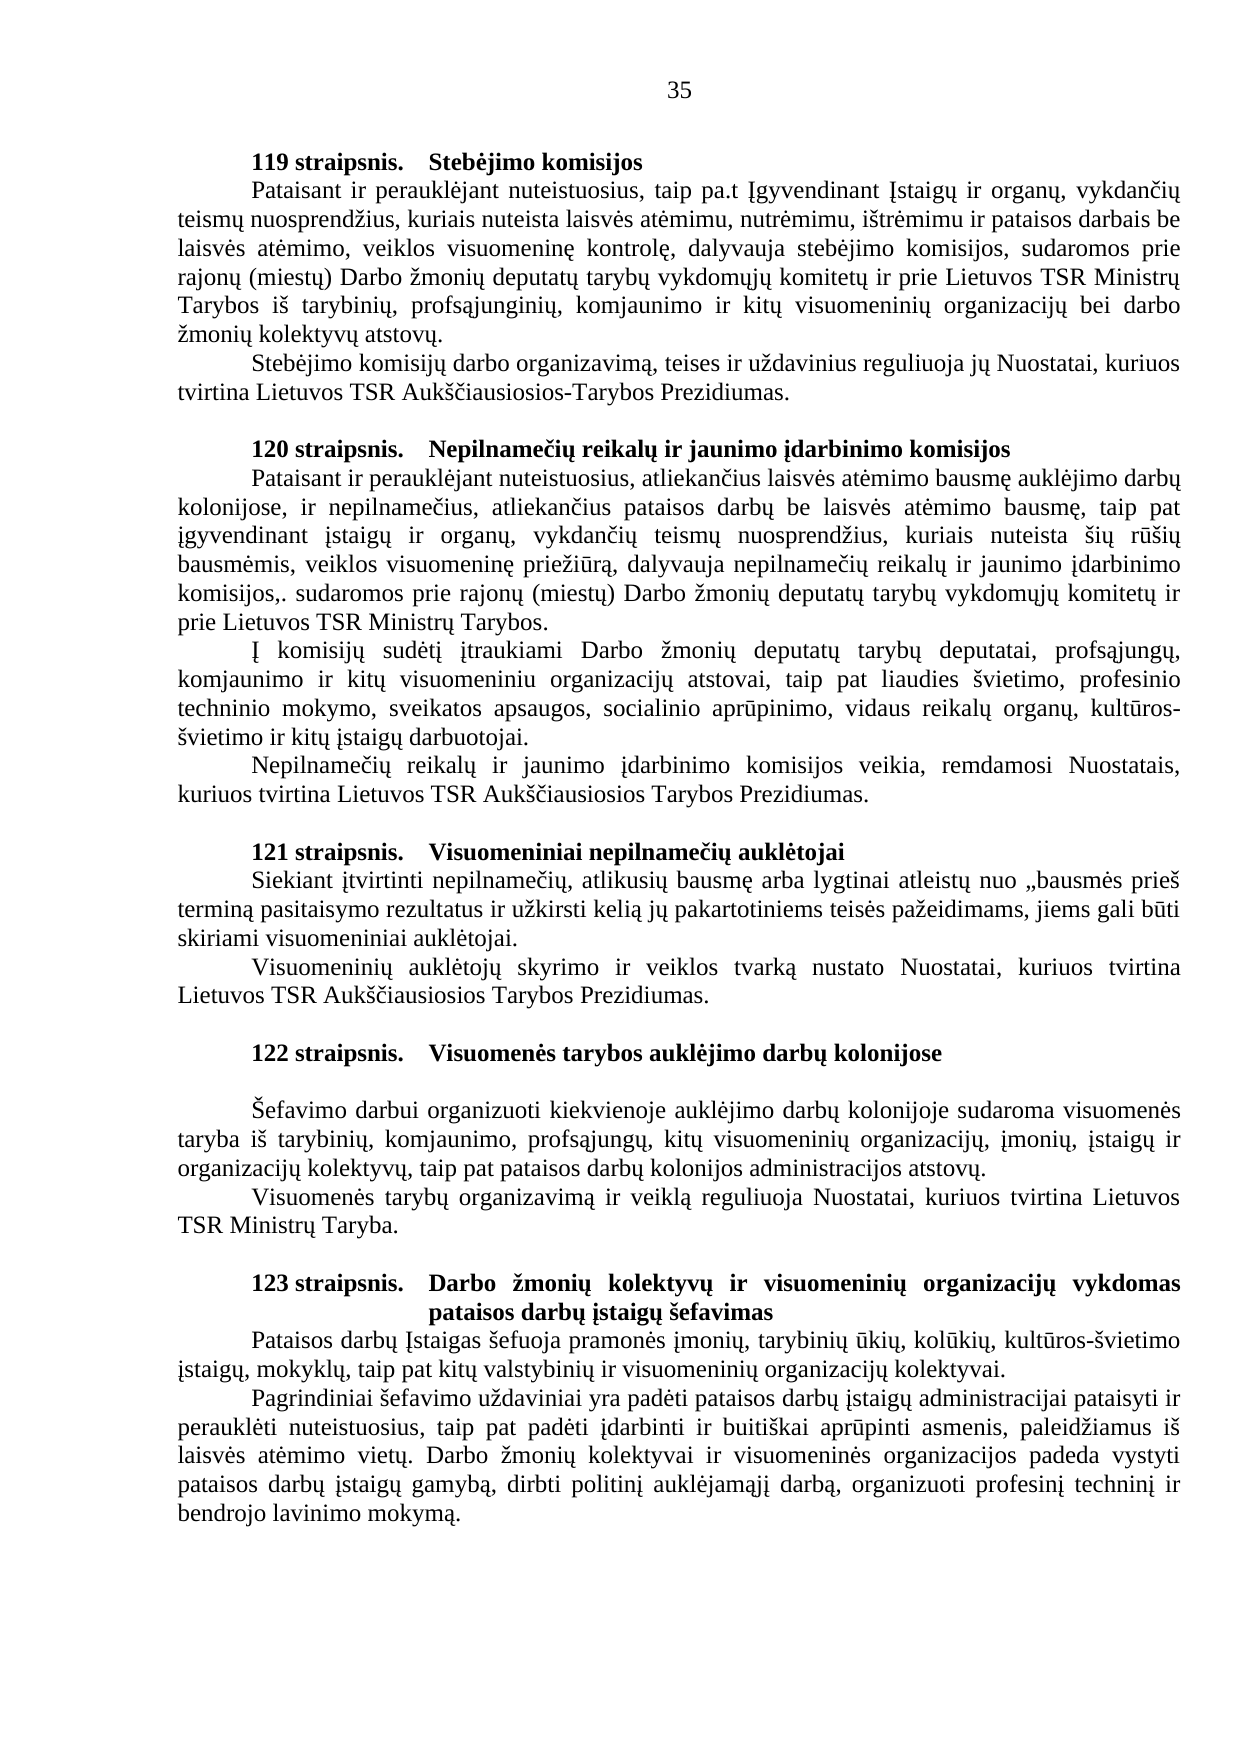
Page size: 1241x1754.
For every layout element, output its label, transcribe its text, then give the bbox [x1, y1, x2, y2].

text Siekiant įtvirtinti nepilnamečių, atlikusių bausmę arba lygtinai atleistų nuo „bausmės prieš terminą pasitaisymo rezultatus ir užkirsti kelią jų pakartotiniems teisės pažeidimams, jiems gali būti skiriami visuomeniniai auklėtojai. [177, 866, 1181, 952]
text Pataisant ir perauklėjant nuteistuosius, taip pa.t Įgyvendinant Įstaigų ir organų, vykdančių teismų nuosprendžius, kuriais nuteista laisvės atėmimu, nutrėmimu, ištrėmimu ir pataisos darbais be laisvės atėmimo, veiklos visuomeninę kontrolę, dalyvauja stebėjimo komisijos, sudaromos prie rajonų (miestų) Darbo žmonių deputatų tarybų vykdomųjų komitetų ir prie Lietuvos TSR Ministrų Tarybos iš tarybinių, profsąjunginių, komjaunimo ir kitų visuomeninių organizacijų bei darbo žmonių kolektyvų atstovų. [177, 176, 1181, 348]
text Stebėjimo komisijų darbo organizavimą, teises ir uždavinius reguliuoja jų Nuostatai, kuriuos tvirtina Lietuvos TSR Aukščiausiosios-Tarybos Prezidiumas. [177, 348, 1181, 406]
text Nepilnamečių reikalų ir jaunimo įdarbinimo komisijos veikia, remdamosi Nuostatais, kuriuos tvirtina Lietuvos TSR Aukščiausiosios Tarybos Prezidiumas. [177, 751, 1181, 808]
text Pataisos darbų Įstaigas šefuoja pramonės įmonių, tarybinių ūkių, kolūkių, kultūros-švietimo įstaigų, mokyklų, taip pat kitų valstybinių ir visuomeninių organizacijų kolektyvai. [177, 1326, 1181, 1383]
text Šefavimo darbui organizuoti kiekvienoje auklėjimo darbų kolonijoje sudaroma visuomenės taryba iš tarybinių, komjaunimo, profsąjungų, kitų visuomeninių organizacijų, įmonių, įstaigų ir organizacijų kolektyvų, taip pat pataisos darbų kolonijos administracijos atstovų. [177, 1096, 1181, 1182]
text 121 straipsnis. Visuomeniniai nepilnamečių auklėtojai [251, 837, 1181, 866]
text 123 straipsnis. Darbo žmonių kolektyvų ir visuomeninių organizacijų vykdomas pataisos darbų įstaigų šefavimas [251, 1268, 1181, 1326]
text Į komisijų sudėtį įtraukiami Darbo žmonių deputatų tarybų deputatai, profsąjungų, komjaunimo ir kitų visuomeniniu organizacijų atstovai, taip pat liaudies švietimo, profesinio techninio mokymo, sveikatos apsaugos, socialinio aprūpinimo, vidaus reikalų organų, kultūros-švietimo ir kitų įstaigų darbuotojai. [177, 636, 1181, 751]
text Visuomeninių auklėtojų skyrimo ir veiklos tvarką nustato Nuostatai, kuriuos tvirtina Lietuvos TSR Aukščiausiosios Tarybos Prezidiumas. [177, 952, 1181, 1009]
text 119 straipsnis. Stebėjimo komisijos [251, 147, 1181, 176]
text Visuomenės tarybų organizavimą ir veiklą reguliuoja Nuostatai, kuriuos tvirtina Lietuvos TSR Ministrų Taryba. [177, 1182, 1181, 1239]
text 120 straipsnis. Nepilnamečių reikalų ir jaunimo įdarbinimo komisijos [251, 434, 1181, 463]
text 122 straipsnis. Visuomenės tarybos auklėjimo darbų kolonijose [251, 1038, 1181, 1067]
text Pagrindiniai šefavimo uždaviniai yra padėti pataisos darbų įstaigų administracijai pataisyti ir perauklėti nuteistuosius, taip pat padėti įdarbinti ir buitiškai aprūpinti asmenis, paleidžiamus iš laisvės atėmimo vietų. Darbo žmonių kolektyvai ir visuomeninės organizacijos padeda vystyti pataisos darbų įstaigų gamybą, dirbti politinį auklėjamąjį darbą, organizuoti profesinį techninį ir bendrojo lavinimo mokymą. [177, 1383, 1181, 1527]
text Pataisant ir perauklėjant nuteistuosius, atliekančius laisvės atėmimo bausmę auklėjimo darbų kolonijose, ir nepilnamečius, atliekančius pataisos darbų be laisvės atėmimo bausmę, taip pat įgyvendinant įstaigų ir organų, vykdančių teismų nuosprendžius, kuriais nuteista šių rūšių bausmėmis, veiklos visuomeninę priežiūrą, dalyvauja nepilnamečių reikalų ir jaunimo įdarbinimo komisijos,. sudaromos prie rajonų (miestų) Darbo žmonių deputatų tarybų vykdomųjų komitetų ir prie Lietuvos TSR Ministrų Tarybos. [177, 463, 1181, 636]
